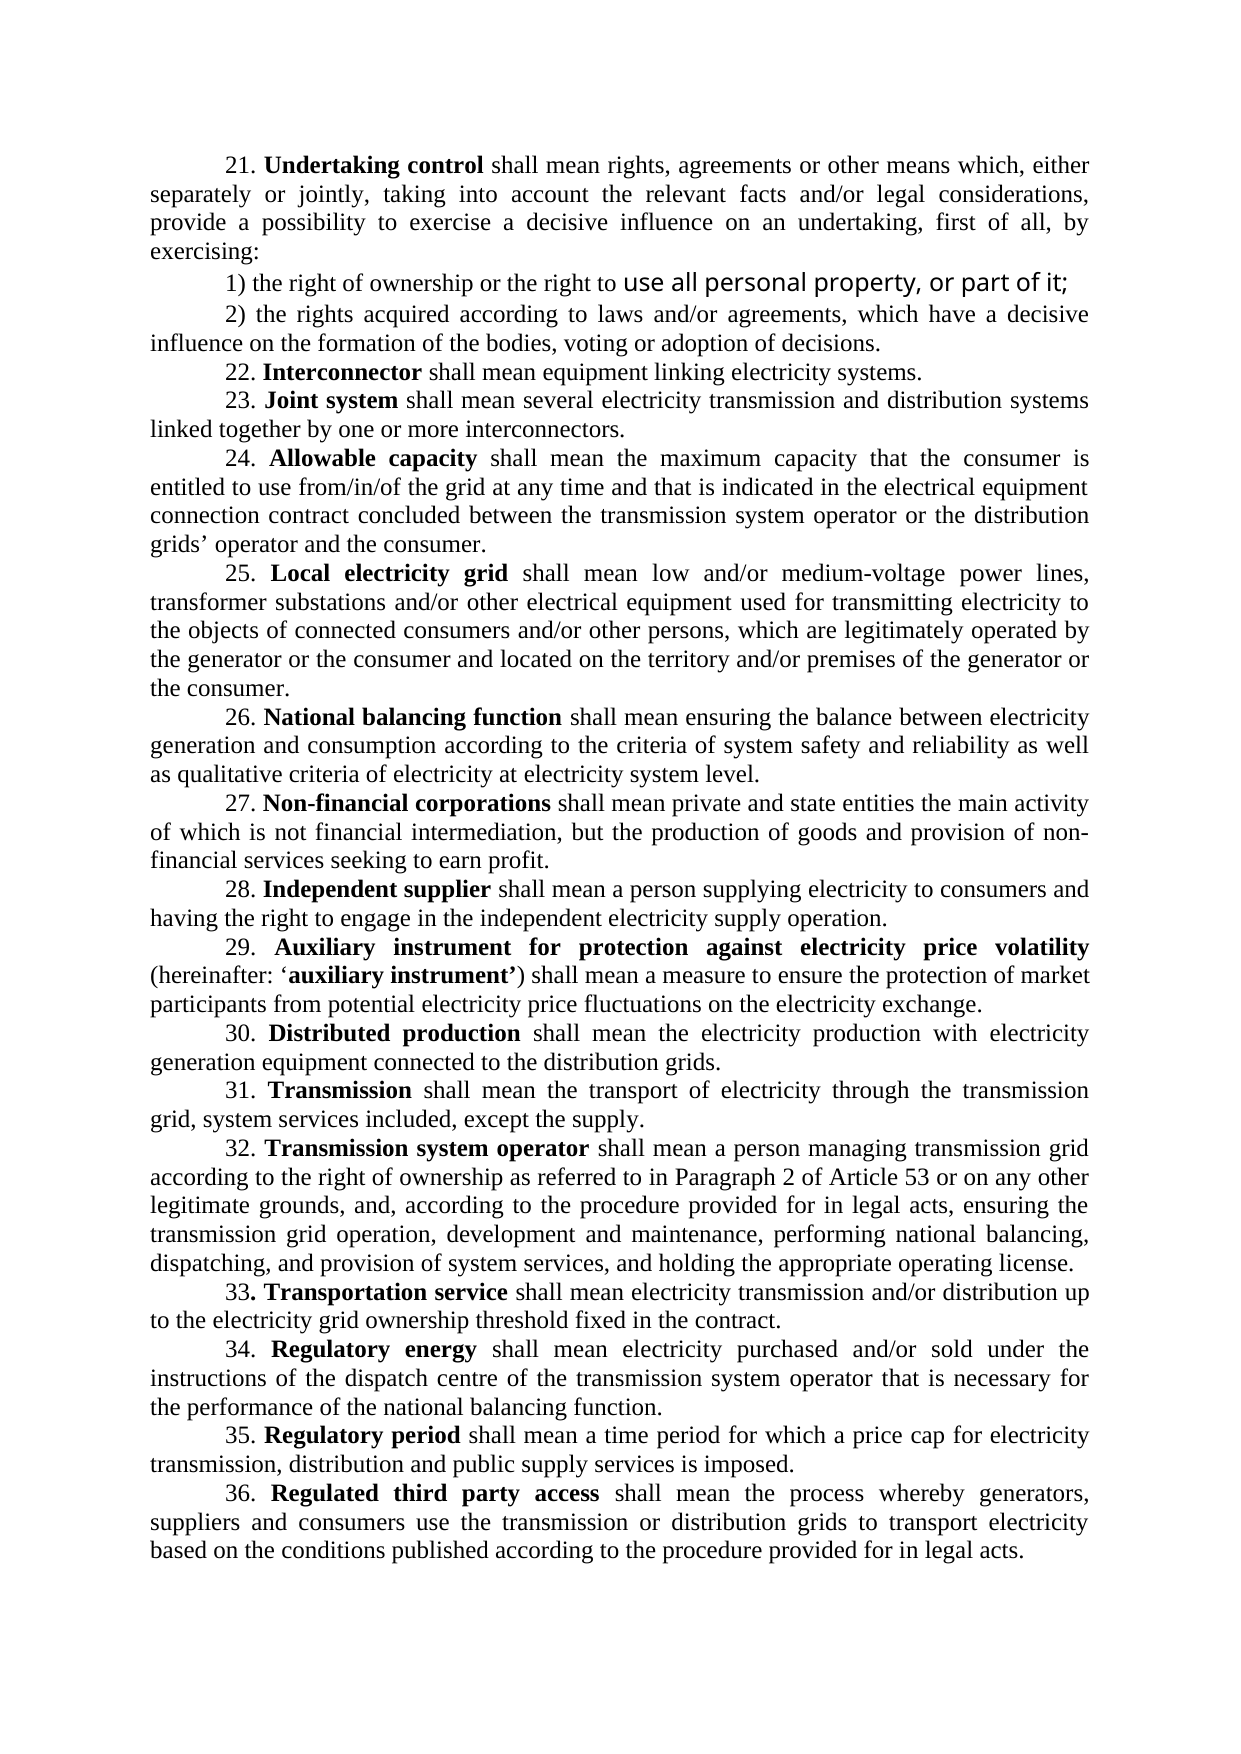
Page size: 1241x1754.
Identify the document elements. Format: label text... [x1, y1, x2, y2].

text 25. Local electricity grid shall mean low and/or medium-voltage power lines, transformer substations and/or other electrical equipment used for transmitting electricity to the objects of connected consumers and/or other persons, which are legitimately operated by the generator or the consumer and located on the territory and/or premises of the generator or the consumer. [150, 558, 1090, 702]
text 30. Distributed production shall mean the electricity production with electricity generation equipment connected to the distribution grids. [150, 1018, 1090, 1075]
text 24. Allowable capacity shall mean the maximum capacity that the consumer is entitled to use from/in/of the grid at any time and that is indicated in the electrical equipment connection contract concluded between the transmission system operator or the distribution grids’ operator and the consumer. [150, 443, 1090, 558]
text 29. Auxiliary instrument for protection against electricity price volatility (hereinafter: ‘auxiliary instrument’) shall mean a measure to ensure the protection of market participants from potential electricity price fluctuations on the electricity exchange. [150, 932, 1090, 1018]
text 23. Joint system shall mean several electricity transmission and distribution systems linked together by one or more interconnectors. [150, 385, 1090, 443]
text 22. Interconnector shall mean equipment linking electricity systems. [150, 357, 1090, 385]
text 1) the right of ownership or the right to use all personal property, or part of it; [150, 265, 1090, 299]
text 34. Regulatory energy shall mean electricity purchased and/or sold under the instructions of the dispatch centre of the transmission system operator that is necessary for the performance of the national balancing function. [150, 1334, 1090, 1420]
text 33. Transportation service shall mean electricity transmission and/or distribution up to the electricity grid ownership threshold fixed in the contract. [150, 1277, 1090, 1334]
text 35. Regulatory period shall mean a time period for which a price cap for electricity transmission, distribution and public supply services is imposed. [150, 1420, 1090, 1478]
text 36. Regulated third party access shall mean the process whereby generators, suppliers and consumers use the transmission or distribution grids to transport electricity based on the conditions published according to the procedure provided for in legal acts. [150, 1478, 1090, 1564]
text 31. Transmission shall mean the transport of electricity through the transmission grid, system services included, except the supply. [150, 1075, 1090, 1133]
text 21. Undertaking control shall mean rights, agreements or other means which, either separately or jointly, taking into account the relevant facts and/or legal considerations, provide a possibility to exercise a decisive influence on an undertaking, first of all, by exercising: [150, 150, 1090, 265]
text 26. National balancing function shall mean ensuring the balance between electricity generation and consumption according to the criteria of system safety and reliability as well as qualitative criteria of electricity at electricity system level. [150, 702, 1090, 788]
text 28. Independent supplier shall mean a person supplying electricity to consumers and having the right to engage in the independent electricity supply operation. [150, 874, 1090, 932]
text 32. Transmission system operator shall mean a person managing transmission grid according to the right of ownership as referred to in Paragraph 2 of Article 53 or on any other legitimate grounds, and, according to the procedure provided for in legal acts, ensuring the transmission grid operation, development and maintenance, performing national balancing, dispatching, and provision of system services, and holding the appropriate operating license. [150, 1133, 1090, 1277]
text 27. Non-financial corporations shall mean private and state entities the main activity of which is not financial intermediation, but the production of goods and provision of non-financial services seeking to earn profit. [150, 788, 1090, 874]
text 2) the rights acquired according to laws and/or agreements, which have a decisive influence on the formation of the bodies, voting or adoption of decisions. [150, 299, 1090, 357]
